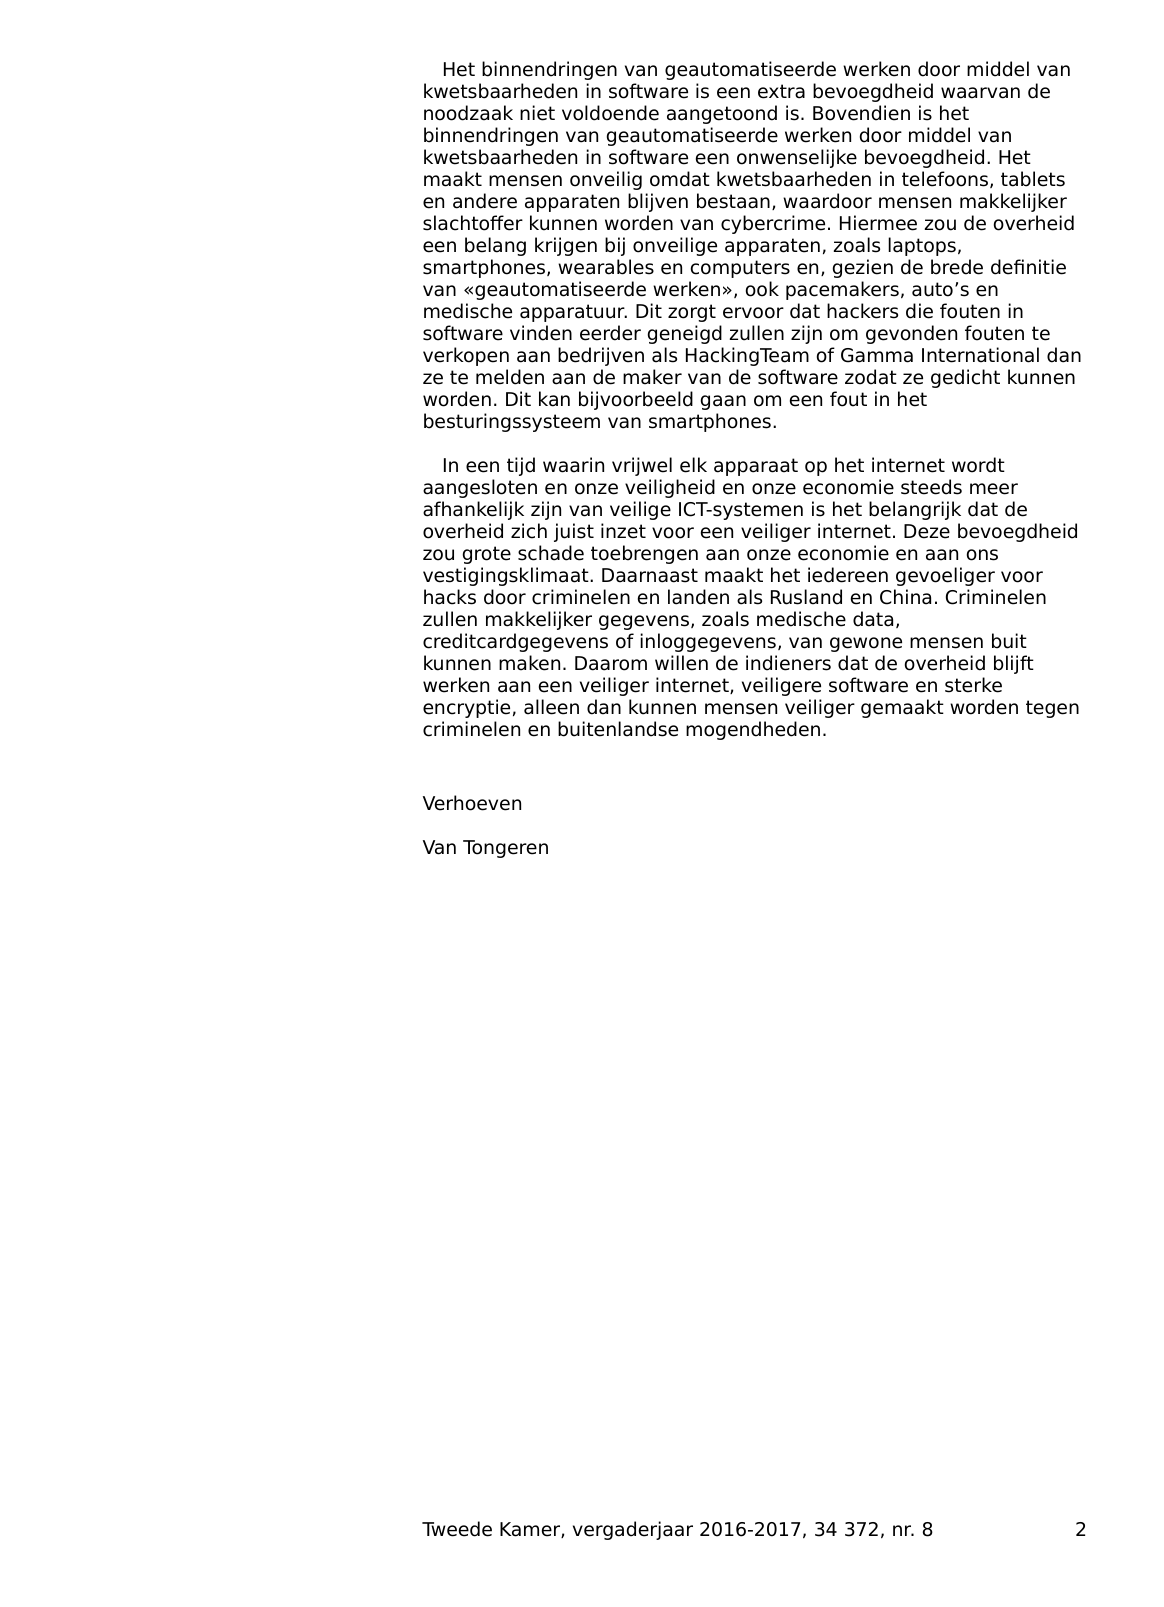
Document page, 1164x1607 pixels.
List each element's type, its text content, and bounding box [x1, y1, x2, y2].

text Het binnendringen van geautomatiseerde werken door middel van kwetsbaarheden in software is een extra bevoegdheid waarvan de noodzaak niet voldoende aangetoond is. Bovendien is het binnendringen van geautomatiseerde werken door middel van kwetsbaarheden in software een onwenselijke bevoegdheid. Het maakt mensen onveilig omdat kwetsbaarheden in telefoons, tablets en andere apparaten blijven bestaan, waardoor mensen makkelijker slachtoffer kunnen worden van cybercrime. Hiermee zou de overheid een belang krijgen bij onveilige apparaten, zoals laptops, smartphones, wearables en computers en, gezien de brede definitie van «geautomatiseerde werken», ook pacemakers, auto’s en medische apparatuur. Dit zorgt ervoor dat hackers die fouten in software vinden eerder geneigd zullen zijn om gevonden fouten te verkopen aan bedrijven als HackingTeam of Gamma International dan ze te melden aan de maker van de software zodat ze gedicht kunnen worden. Dit kan bijvoorbeeld gaan om een fout in het besturingssysteem van smartphones. [422, 59, 1087, 433]
text Verhoeven Van Tongeren [422, 771, 1087, 858]
text In een tijd waarin vrijwel elk apparaat op het internet wordt aangesloten en onze veiligheid en onze economie steeds meer afhankelijk zijn van veilige ICT-systemen is het belangrijk dat de overheid zich juist inzet voor een veiliger internet. Deze bevoegdheid zou grote schade toebrengen aan onze economie en aan ons vestigingsklimaat. Daarnaast maakt het iedereen gevoeliger voor hacks door criminelen en landen als Rusland en China. Criminelen zullen makkelijker gegevens, zoals medische data, creditcardgegevens of inloggegevens, van gewone mensen buit kunnen maken. Daarom willen de indieners dat de overheid blijft werken aan een veiliger internet, veiligere software en sterke encryptie, alleen dan kunnen mensen veiliger gemaakt worden tegen criminelen en buitenlandse mogendheden. [422, 455, 1087, 741]
